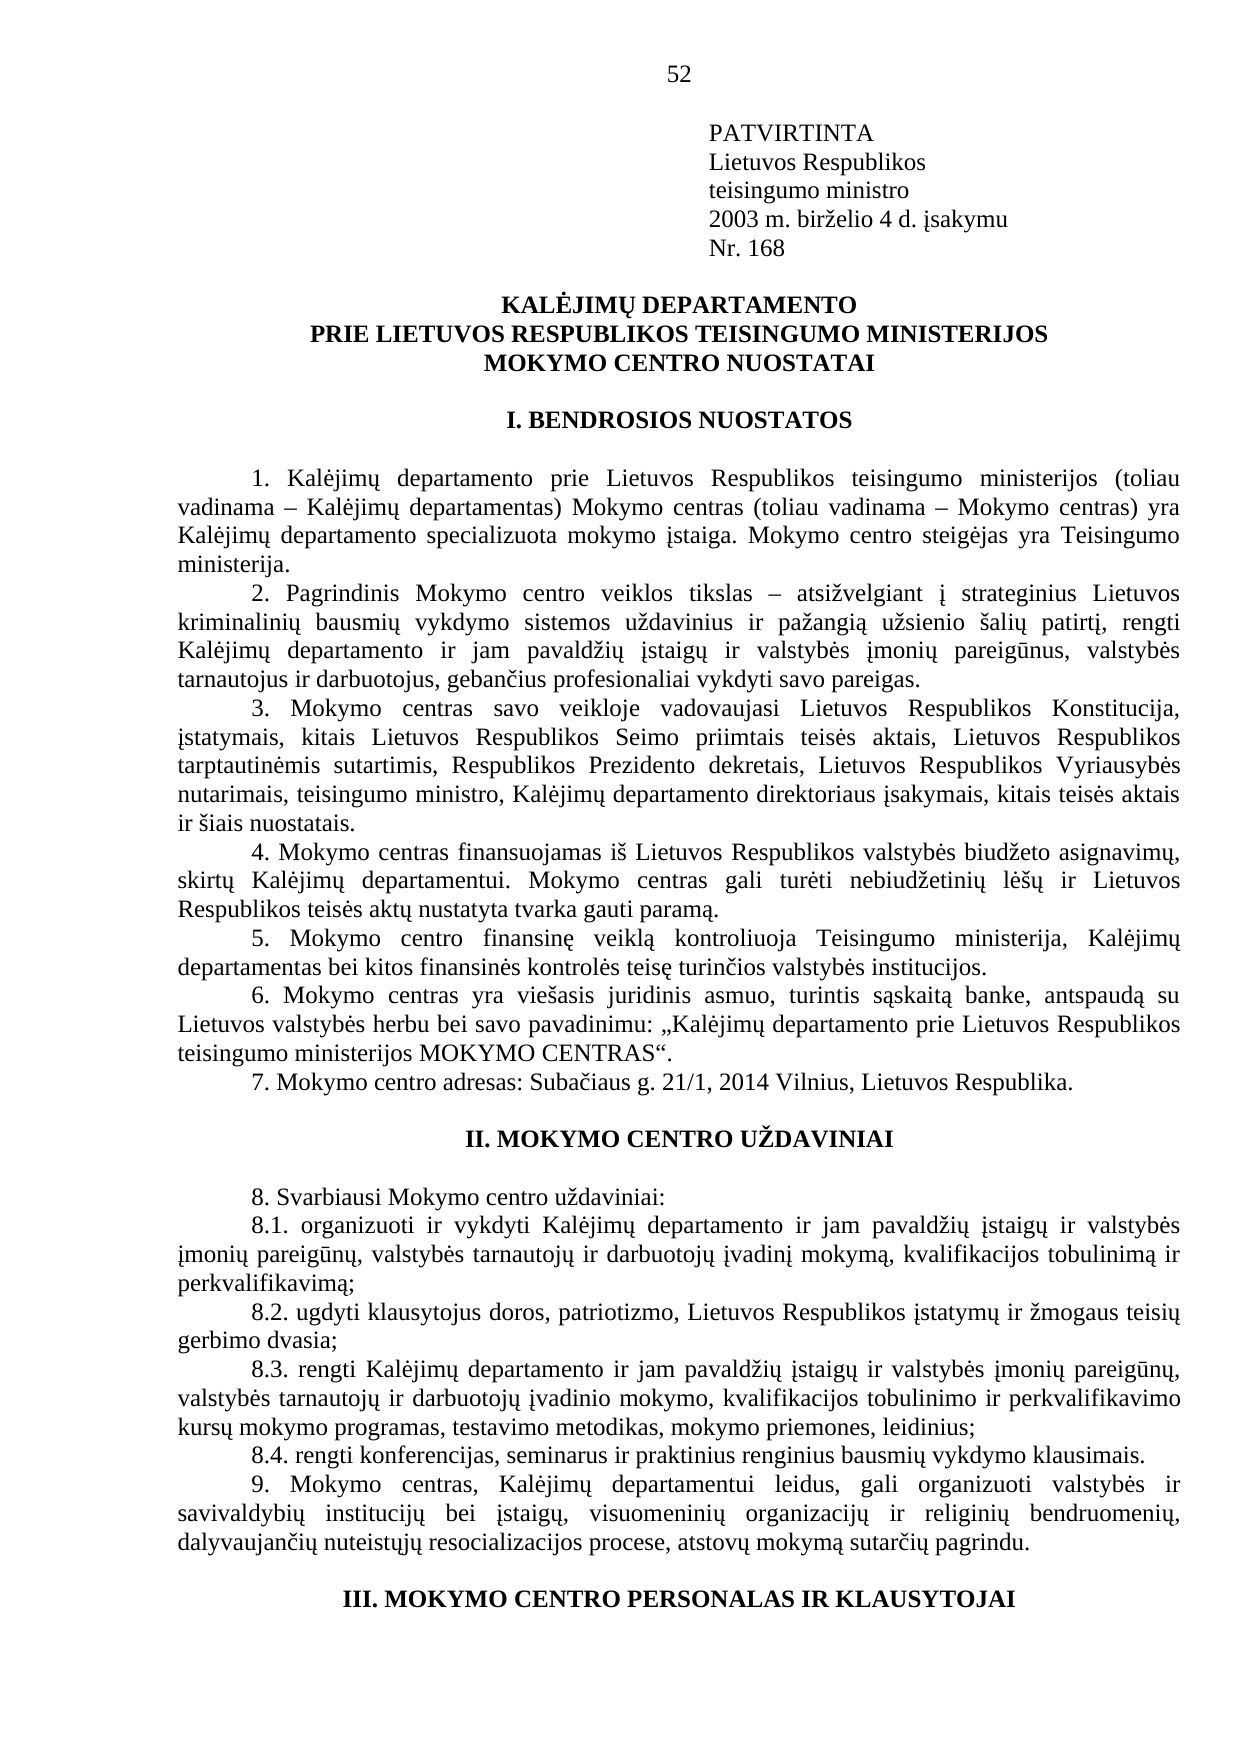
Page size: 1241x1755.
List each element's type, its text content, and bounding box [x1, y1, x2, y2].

text 6. Mokymo centras yra viešasis juridinis asmuo, turintis sąskaitą banke, antspaudą su Lietuvos valstybės herbu bei savo pavadinimu: „Kalėjimų departamento prie Lietuvos Respublikos teisingumo ministerijos MOKYMO CENTRAS“. [177, 981, 1181, 1067]
text 9. Mokymo centras, Kalėjimų departamentui leidus, gali organizuoti valstybės ir savivaldybių institucijų bei įstaigų, visuomeninių organizacijų ir religinių bendruomenių, dalyvaujančių nuteistųjų resocializacijos procese, atstovų mokymą sutarčių pagrindu. [177, 1469, 1181, 1556]
text 8.3. rengti Kalėjimų departamento ir jam pavaldžių įstaigų ir valstybės įmonių pareigūnų, valstybės tarnautojų ir darbuotojų įvadinio mokymo, kvalifikacijos tobulinimo ir perkvalifikavimo kursų mokymo programas, testavimo metodikas, mokymo priemones, leidinius; [177, 1354, 1181, 1441]
text PRIE LIETUVOS RESPUBLIKOS TEISINGUMO MINISTERIJOS [177, 319, 1181, 348]
text 7. Mokymo centro adresas: Subačiaus g. 21/1, 2014 Vilnius, Lietuvos Respublika. [177, 1067, 1181, 1096]
text teisingumo ministro [177, 176, 1181, 204]
text Lietuvos Respublikos [177, 147, 1181, 176]
text 3. Mokymo centras savo veikloje vadovaujasi Lietuvos Respublikos Konstitucija, įstatymais, kitais Lietuvos Respublikos Seimo priimtais teisės aktais, Lietuvos Respublikos tarptautinėmis sutartimis, Respublikos Prezidento dekretais, Lietuvos Respublikos Vyriausybės nutarimais, teisingumo ministro, Kalėjimų departamento direktoriaus įsakymais, kitais teisės aktais ir šiais nuostatais. [177, 693, 1181, 837]
text I. BENDROSIOS NUOSTATOS [177, 406, 1181, 434]
text Nr. 168 [177, 233, 1181, 262]
text 8.4. rengti konferencijas, seminarus ir praktinius renginius bausmių vykdymo klausimais. [177, 1441, 1181, 1469]
text 8.1. organizuoti ir vykdyti Kalėjimų departamento ir jam pavaldžių įstaigų ir valstybės įmonių pareigūnų, valstybės tarnautojų ir darbuotojų įvadinį mokymą, kvalifikacijos tobulinimą ir perkvalifikavimą; [177, 1211, 1181, 1297]
text III. MOKYMO CENTRO PERSONALAS IR KLAUSYTOJAI [177, 1584, 1181, 1613]
text 5. Mokymo centro finansinę veiklą kontroliuoja Teisingumo ministerija, Kalėjimų departamentas bei kitos finansinės kontrolės teisę turinčios valstybės institucijos. [177, 923, 1181, 981]
text KALĖJIMŲ DEPARTAMENTO [177, 291, 1181, 319]
text 2003 m. birželio 4 d. įsakymu [177, 204, 1181, 233]
text 8. Svarbiausi Mokymo centro uždaviniai: [177, 1182, 1181, 1211]
text 2. Pagrindinis Mokymo centro veiklos tikslas – atsižvelgiant į strateginius Lietuvos kriminalinių bausmių vykdymo sistemos uždavinius ir pažangią užsienio šalių patirtį, rengti Kalėjimų departamento ir jam pavaldžių įstaigų ir valstybės įmonių pareigūnus, valstybės tarnautojus ir darbuotojus, gebančius profesionaliai vykdyti savo pareigas. [177, 578, 1181, 693]
text II. MOKYMO CENTRO UŽDAVINIAI [177, 1124, 1181, 1153]
text 4. Mokymo centras finansuojamas iš Lietuvos Respublikos valstybės biudžeto asignavimų, skirtų Kalėjimų departamentui. Mokymo centras gali turėti nebiudžetinių lėšų ir Lietuvos Respublikos teisės aktų nustatyta tvarka gauti paramą. [177, 837, 1181, 923]
text 8.2. ugdyti klausytojus doros, patriotizmo, Lietuvos Respublikos įstatymų ir žmogaus teisių gerbimo dvasia; [177, 1297, 1181, 1354]
text PATVIRTINTA [709, 118, 1181, 147]
text MOKYMO CENTRO NUOSTATAI [177, 348, 1181, 377]
text 1. Kalėjimų departamento prie Lietuvos Respublikos teisingumo ministerijos (toliau vadinama – Kalėjimų departamentas) Mokymo centras (toliau vadinama – Mokymo centras) yra Kalėjimų departamento specializuota mokymo įstaiga. Mokymo centro steigėjas yra Teisingumo ministerija. [177, 463, 1181, 578]
